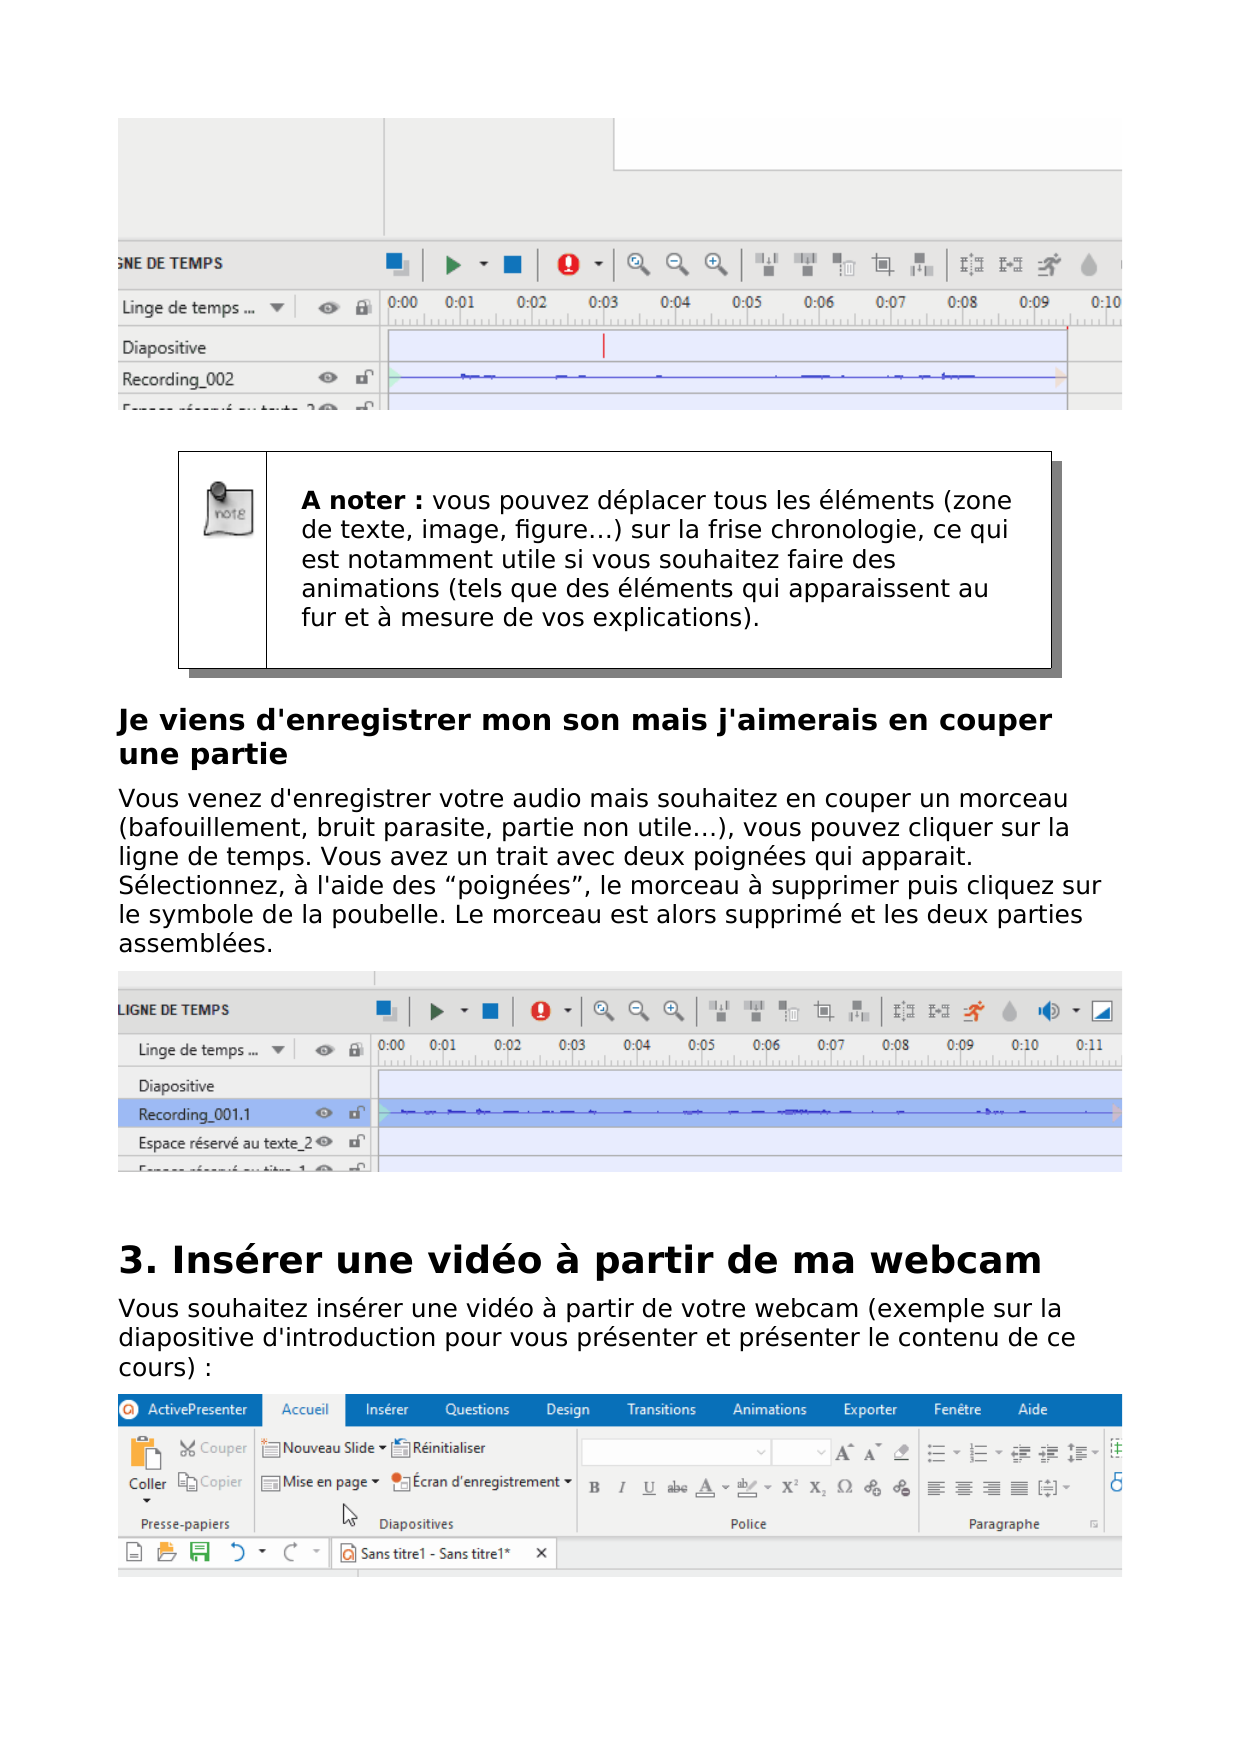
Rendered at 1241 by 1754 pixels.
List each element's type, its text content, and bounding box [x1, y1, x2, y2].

table_header A noter : vous pouvez déplacer tous les éléments (zone de texte, image, figure…) sur la frise chronologie, ce qui est notamment utile si vous souhaitez faire des animations (tels que des éléments qui apparaissent au fur et à mesure de vos explications). [267, 452, 1051, 668]
subtitle 3. Insérer une vidéo à partir de ma webcam [118, 1238, 1122, 1282]
picture [190, 474, 266, 550]
picture [118, 118, 1123, 410]
text Vous souhaitez insérer une vidéo à partir de votre webcam (exemple sur la diapositive d'introduction pour vous présenter et présenter le contenu de ce cours) : [118, 1294, 1122, 1382]
subtitle Je viens d'enregistrer mon son mais j'aimerais en couper une partie [118, 703, 1122, 771]
table_header [179, 452, 266, 668]
picture [118, 971, 1123, 1172]
picture [118, 1394, 1123, 1577]
text Vous venez d'enregistrer votre audio mais souhaitez en couper un morceau (bafouillement, bruit parasite, partie non utile…), vous pouvez cliquer sur la ligne de temps. Vous avez un trait avec deux poignées qui apparait. Sélectionnez, à l'aide des “poignées”, le morceau à supprimer puis cliquez sur le symbole de la poubelle. Le morceau est alors supprimé et les deux parties assemblées. [118, 784, 1122, 959]
